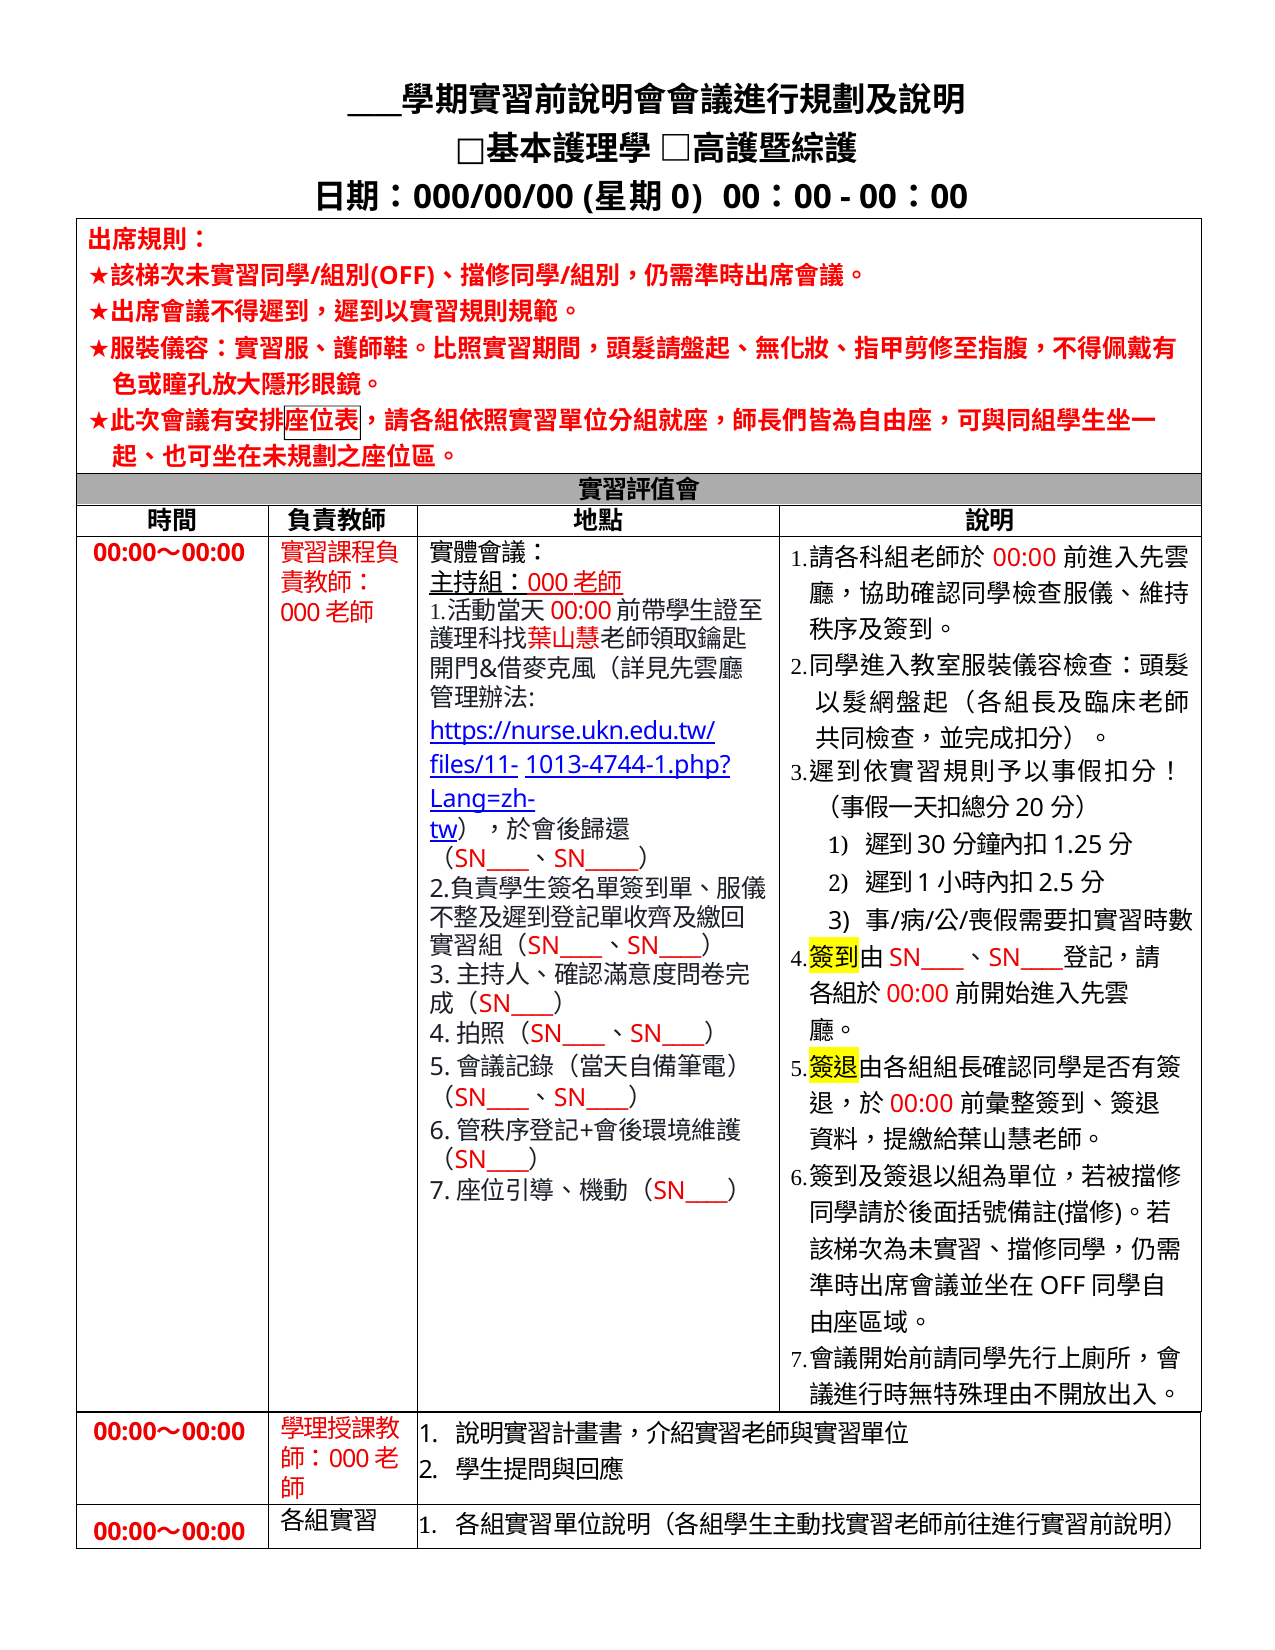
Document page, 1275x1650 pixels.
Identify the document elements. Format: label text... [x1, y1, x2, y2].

table_cell 負責教師 [269, 506, 417, 536]
table_cell 時間 [77, 506, 268, 536]
table_header 出席規則： ★該梯次未實習同學/組別(OFF)、擋修同學/組別，仍需準時出席會議。 ★出席會議不得遲到，遲到以實習規則規範。 ★服裝儀容：實習服、護師鞋。比照實習期間，頭髮請盤起、無化妝、指甲剪修至指腹，不得佩戴有色或瞳孔放大隱形眼鏡。 ★此次會議有安排座位表，請各組依照實習單位分組就座，師長們皆為自由座，可與同組學生坐一 起、也可坐在未規劃之座位區。 [77, 219, 1201, 473]
table_cell 地點 [418, 506, 779, 536]
table_cell 各組實習單位說明（各組學生主動找實習老師前往進行實習前說明） 填寫實習會議滿意度問卷 https://forms.gle/tHGUbAvEY8qyRemh6 [418, 1505, 1200, 1548]
table_cell 說明 [780, 506, 1201, 536]
table_header 學理授課教師：000老師 [269, 1413, 417, 1504]
table_cell 各組實習 [269, 1505, 417, 1548]
table_cell 00:00～00:00 [77, 1505, 268, 1548]
table_cell 實習課程負責教師：000老師 [269, 537, 417, 1411]
table_cell 請各科組老師於 00:00 前進入先雲廳，協助確認同學檢查服儀、維持秩序及簽到。 同學進入教室服裝儀容檢查：頭髮以髮網盤起（各組長及臨床老師共同檢查，並完成扣分）。 遲到依實習規則予以事假扣分！ （事假一天扣總分 20 分） 遲到 30 分鐘內扣 1.25 分 遲到 1 小時內扣 2.5 分 事/病/公/喪假需要扣實習時數 簽到由SN____、SN____登記，請各組於 00:00 前開始進入先雲廳。 簽退由各組組長確認同學是否有簽退，於 00:00 前彙整簽到、簽退資料，提繳給葉山慧老師。 簽到及簽退以組為單位，若被擋修同學請於後面括號備註(擋修)。若該梯次為未實習、擋修同學，仍需準時出席會議並坐在 OFF 同學自由座區域。 會議開始前請同學先行上廁所，會議進行時無特殊理由不開放出入。 [780, 537, 1201, 1411]
table_cell 實體會議： 主持組：000老師 活動當天00:00前帶學生證至 護理科找葉山慧老師領取鑰匙 開門&借麥克風（詳見先雲廳 管理辦法: https://nurse.ukn.edu.tw/files/11- 1013-4744-1.php?Lang=zh- tw），於會後歸還（SN____、SN_____） 2.負責學生簽名單簽到單、服儀 不整及遲到登記單收齊及繳回 實習組（SN____、SN____） 3. 主持人、確認滿意度問卷完 成（SN____） 4. 拍照（SN____、SN____） 5. 會議記錄（當天自備筆電） （SN____、SN____） 6. 管秩序登記+會後環境維護 （SN____） 7. 座位引導、機動（SN____） [418, 537, 779, 1411]
table_header 00:00～00:00 [77, 1413, 268, 1504]
text □基本護理學 □高護暨綜護 [311, 121, 1001, 170]
table_header 說明實習計畫書，介紹實習老師與實習單位 學生提問與回應 [418, 1413, 1200, 1504]
text 日期：000/00/00 (星期0) 00：00 - 00：00 [75, 170, 1206, 218]
table_cell 實習評值會 [77, 474, 1201, 504]
text ____學期實習前說明會會議進行規劃及說明 [311, 73, 1001, 121]
table_cell 00:00～00:00 [77, 537, 268, 1411]
